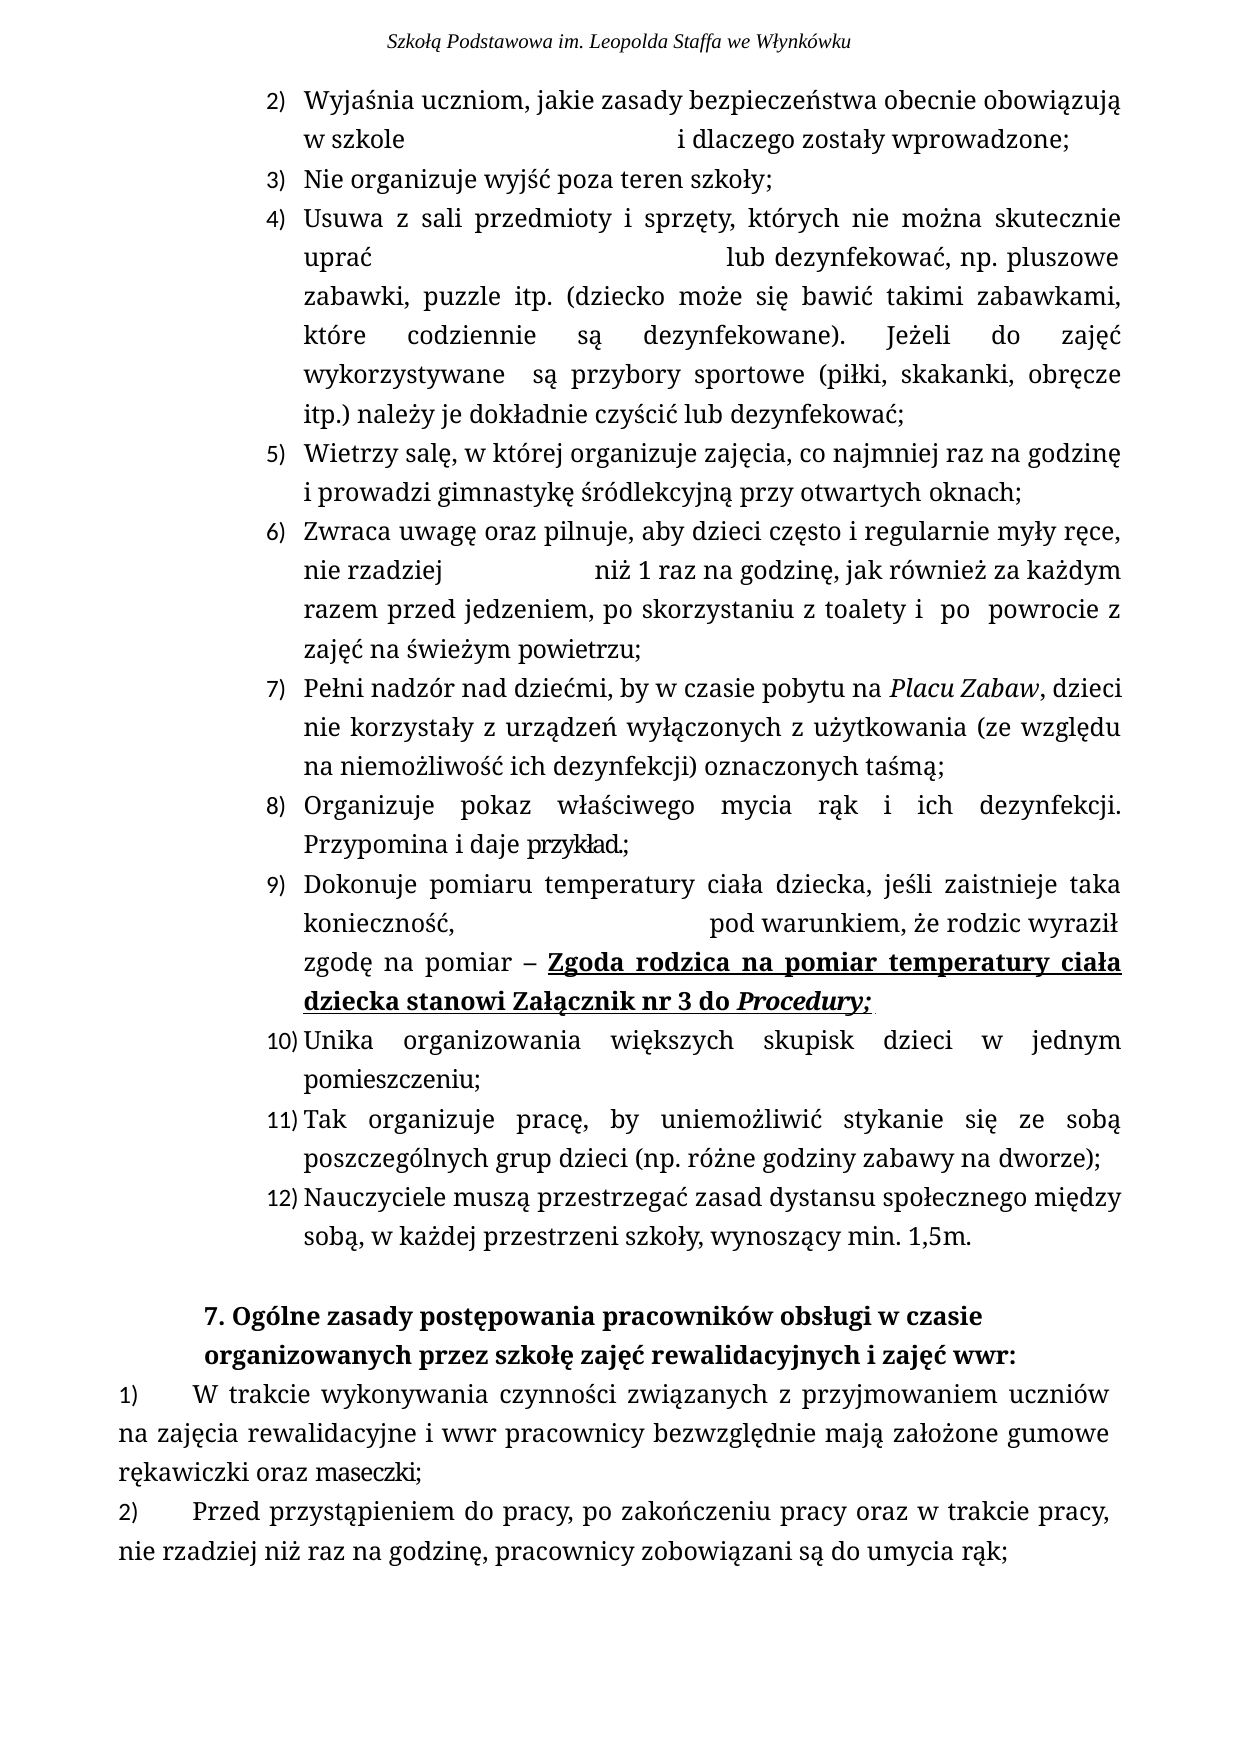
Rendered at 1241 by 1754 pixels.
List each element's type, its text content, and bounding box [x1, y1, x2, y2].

list Nie organizuje wyjść poza teren szkoły; [266, 161, 1122, 195]
list W trakcie wykonywania czynności związanych z przyjmowaniem uczniów na zajęcia rewalidacyjne i wwr pracownicy bezwzględnie mają założone gumowe rękawiczki oraz maseczki; [118, 1376, 1110, 1489]
list Organizuje pokaz właściwego mycia rąk i ich dezynfekcji. Przypomina i daje przykład.; [266, 788, 1122, 861]
list Unika organizowania większych skupisk dzieci w jednym pomieszczeniu; [266, 1023, 1122, 1096]
list Zwraca uwagę oraz pilnuje, aby dzieci często i regularnie myły ręce, nie rzadziej niż 1 raz na godzinę, jak również za każdym razem przed jedzeniem, po skorzystaniu z toalety i po powrocie z zajęć na świeżym powietrzu; [266, 514, 1122, 665]
list Pełni nadzór nad dziećmi, by w czasie pobytu na Placu Zabaw, dzieci nie korzystały z urządzeń wyłączonych z użytkowania (ze względu na niemożliwość ich dezynfekcji) oznaczonych taśmą; [266, 671, 1122, 783]
list Wietrzy salę, w której organizuje zajęcia, co najmniej raz na godzinę i prowadzi gimnastykę śródlekcyjną przy otwartych oknach; [266, 436, 1122, 509]
list Wyjaśnia uczniom, jakie zasady bezpieczeństwa obecnie obowiązują w szkole i dlaczego zostały wprowadzone; [266, 83, 1122, 156]
list Przed przystąpieniem do pracy, po zakończeniu pracy oraz w trakcie pracy, nie rzadziej niż raz na godzinę, pracownicy zobowiązani są do umycia rąk; [118, 1494, 1110, 1567]
list Tak organizuje pracę, by uniemożliwić stykanie się ze sobą poszczególnych grup dzieci (np. różne godziny zabawy na dworze); [266, 1101, 1122, 1174]
subtitle 7. Ogólne zasady postępowania pracowników obsługi w czasie organizowanych przez szkołę zajęć rewalidacyjnych i zajęć wwr: [168, 1298, 1122, 1371]
list Dokonuje pomiaru temperatury ciała dziecka, jeśli zaistnieje taka konieczność, pod warunkiem, że rodzic wyraził zgodę na pomiar – Zgoda rodzica na pomiar temperatury ciała dziecka stanowi Załącznik nr 3 do Procedury; [266, 866, 1122, 1018]
list Usuwa z sali przedmioty i sprzęty, których nie można skutecznie uprać lub dezynfekować, np. pluszowe zabawki, puzzle itp. (dziecko może się bawić takimi zabawkami, które codziennie są dezynfekowane). Jeżeli do zajęć wykorzystywane są przybory sportowe (piłki, skakanki, obręcze itp.) należy je dokładnie czyścić lub dezynfekować; [266, 201, 1122, 430]
list Nauczyciele muszą przestrzegać zasad dystansu społecznego między sobą, w każdej przestrzeni szkoły, wynoszący min. 1,5m. [266, 1180, 1122, 1253]
